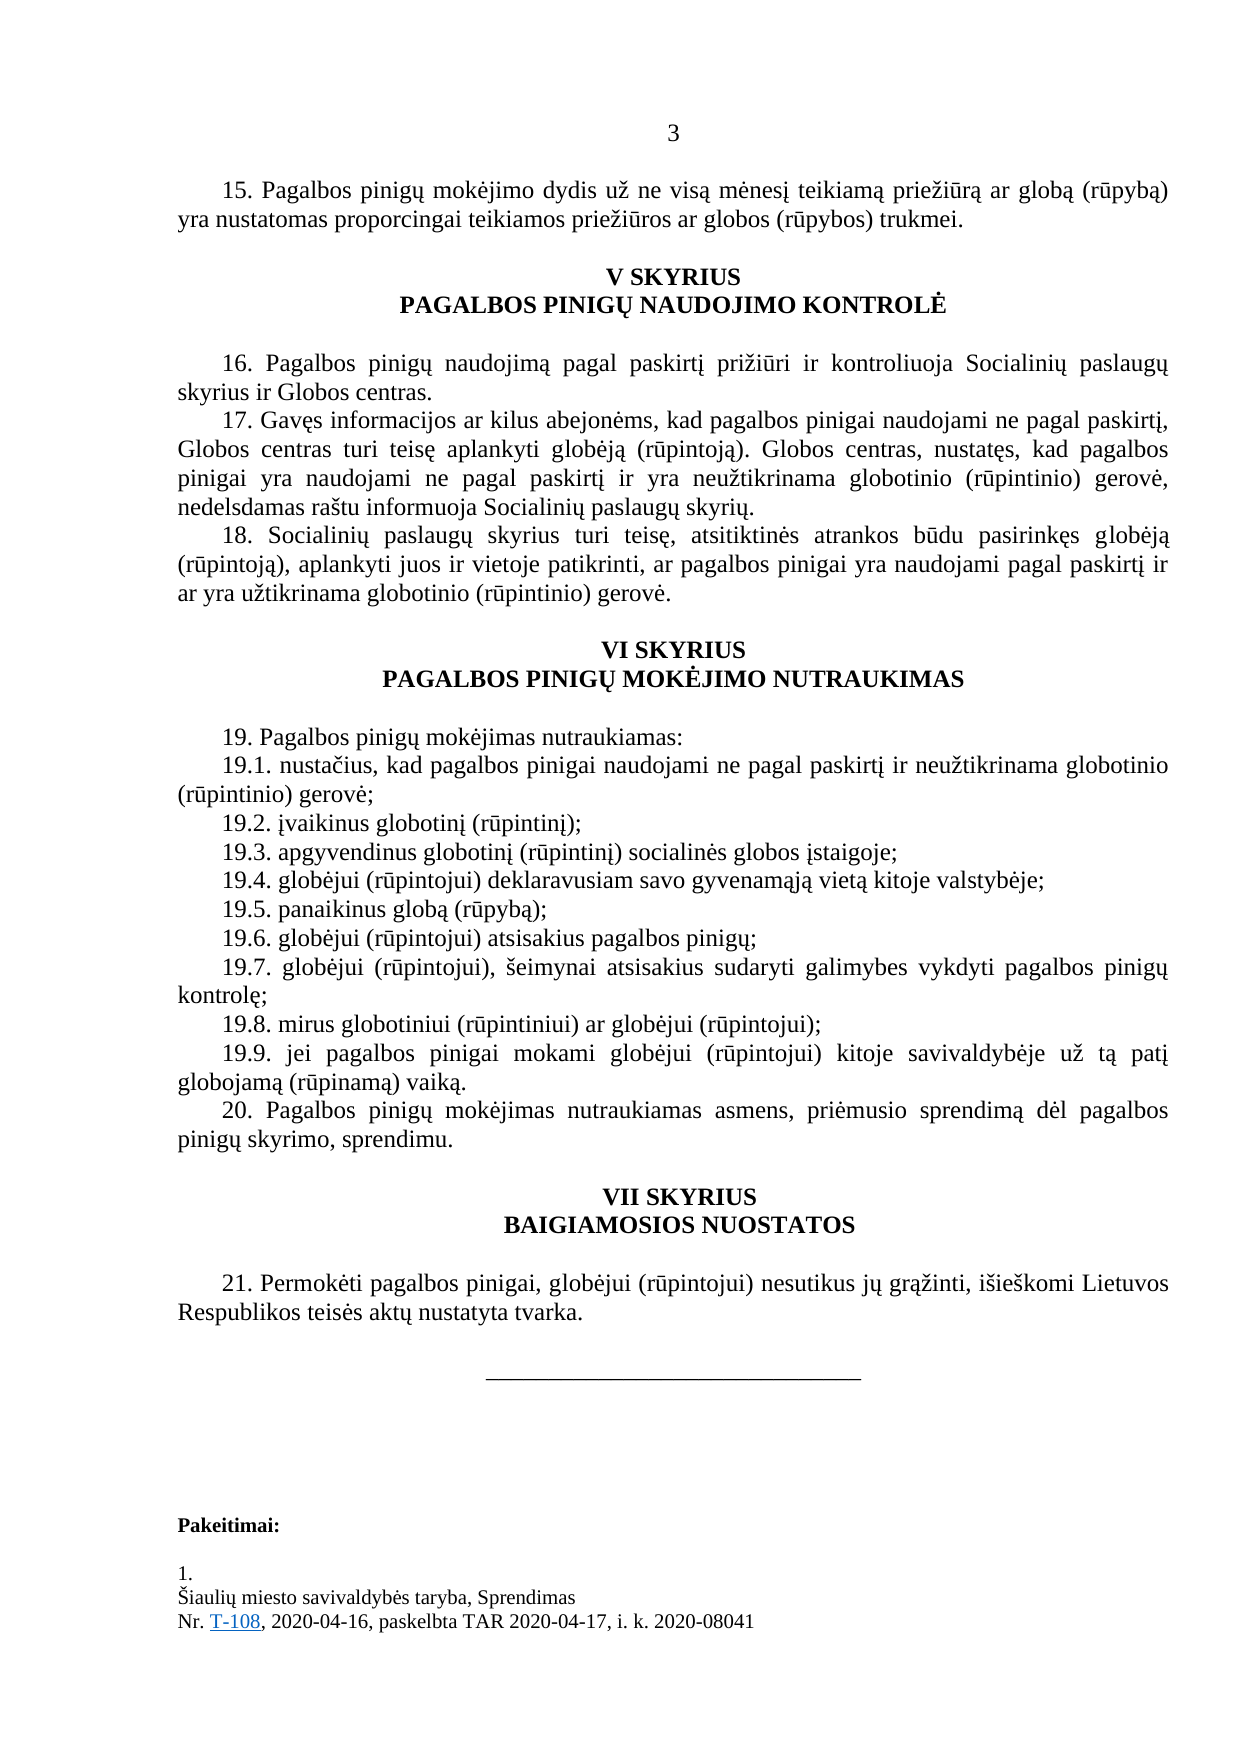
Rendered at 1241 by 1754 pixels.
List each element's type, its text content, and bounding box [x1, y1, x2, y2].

text Pakeitimai: [177, 1513, 1169, 1537]
text PAGALBOS PINIGŲ MOKĖJIMO NUTRAUKIMAS [177, 664, 1169, 693]
text 19.5. panaikinus globą (rūpybą); [177, 894, 1169, 923]
text 16. Pagalbos pinigų naudojimą pagal paskirtį prižiūri ir kontroliuoja Socialinių paslaugų skyrius ir Globos centras. [177, 348, 1169, 406]
text ______________________________ [177, 1354, 1169, 1383]
text 18. Socialinių paslaugų skyrius turi teisę, atsitiktinės atrankos būdu pasirinkęs globėją (rūpintoją), aplankyti juos ir vietoje patikrinti, ar pagalbos pinigai yra naudojami pagal paskirtį ir ar yra užtikrinama globotinio (rūpintinio) gerovė. [177, 521, 1169, 607]
text 19.2. įvaikinus globotinį (rūpintinį); [177, 808, 1169, 837]
text Nr. T-108, 2020-04-16, paskelbta TAR 2020-04-17, i. k. 2020-08041 [177, 1609, 1169, 1633]
text 19.3. apgyvendinus globotinį (rūpintinį) socialinės globos įstaigoje; [177, 837, 1169, 866]
text 20. Pagalbos pinigų mokėjimas nutraukiamas asmens, priėmusio sprendimą dėl pagalbos pinigų skyrimo, sprendimu. [177, 1096, 1169, 1153]
text V SKYRIUS [177, 262, 1169, 291]
text 19.1. nustačius, kad pagalbos pinigai naudojami ne pagal paskirtį ir neužtikrinama globotinio (rūpintinio) gerovė; [177, 751, 1169, 808]
text 19. Pagalbos pinigų mokėjimas nutraukiamas: [177, 722, 1169, 751]
text 19.4. globėjui (rūpintojui) deklaravusiam savo gyvenamąją vietą kitoje valstybėje; [177, 866, 1169, 894]
text BAIGIAMOSIOS NUOSTATOS [177, 1211, 1169, 1239]
text VI SKYRIUS [177, 636, 1169, 664]
text 19.6. globėjui (rūpintojui) atsisakius pagalbos pinigų; [177, 923, 1169, 952]
text PAGALBOS PINIGŲ NAUDOJIMO KONTROLĖ [177, 291, 1169, 319]
text 19.7. globėjui (rūpintojui), šeimynai atsisakius sudaryti galimybes vykdyti pagalbos pinigų kontrolę; [177, 952, 1169, 1009]
text 19.9. jei pagalbos pinigai mokami globėjui (rūpintojui) kitoje savivaldybėje už tą patį globojamą (rūpinamą) vaiką. [177, 1038, 1169, 1096]
text 15. Pagalbos pinigų mokėjimo dydis už ne visą mėnesį teikiamą priežiūrą ar globą (rūpybą) yra nustatomas proporcingai teikiamos priežiūros ar globos (rūpybos) trukmei. [177, 176, 1169, 233]
text Šiaulių miesto savivaldybės taryba, Sprendimas [177, 1585, 1169, 1609]
text 17. Gavęs informacijos ar kilus abejonėms, kad pagalbos pinigai naudojami ne pagal paskirtį, Globos centras turi teisę aplankyti globėją (rūpintoją). Globos centras, nustatęs, kad pagalbos pinigai yra naudojami ne pagal paskirtį ir yra neužtikrinama globotinio (rūpintinio) gerovė, nedelsdamas raštu informuoja Socialinių paslaugų skyrių. [177, 406, 1169, 521]
text 19.8. mirus globotiniui (rūpintiniui) ar globėjui (rūpintojui); [177, 1009, 1169, 1038]
text VII SKYRIUS [177, 1182, 1169, 1211]
text 21. Permokėti pagalbos pinigai, globėjui (rūpintojui) nesutikus jų grąžinti, išieškomi Lietuvos Respublikos teisės aktų nustatyta tvarka. [177, 1268, 1169, 1326]
text 1. [177, 1561, 1169, 1585]
